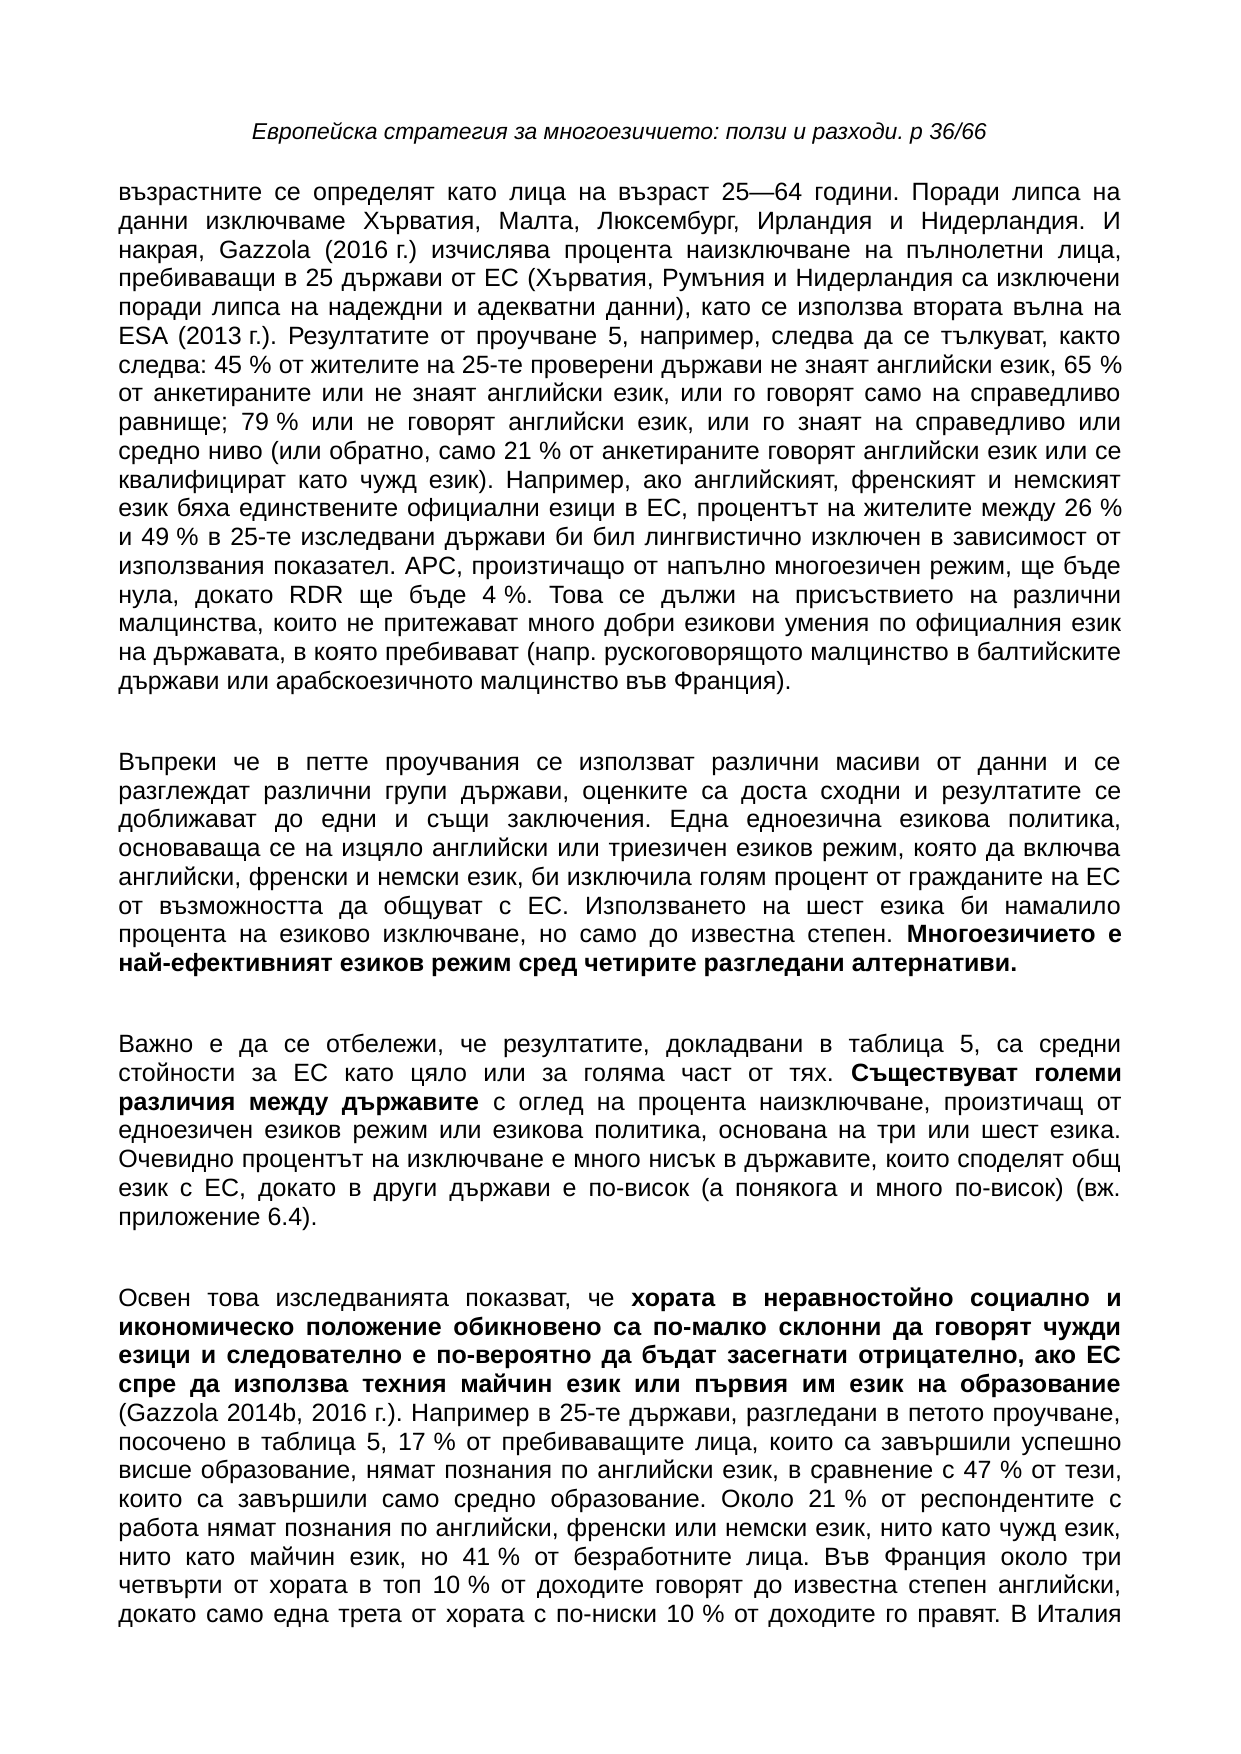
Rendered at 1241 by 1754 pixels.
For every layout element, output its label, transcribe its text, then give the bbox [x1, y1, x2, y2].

text Въпреки че в петте проучвания се използват различни масиви от данни и се разглеждат различни групи държави, оценките са доста сходни и резултатите се доближават до едни и същи заключения. Една едноезична езикова политика, основаваща се на изцяло английски или триезичен езиков режим, която да включва английски, френски и немски език, би изключила голям процент от гражданите на ЕС от възможността да общуват с ЕС. Използването на шест езика би намалило процента на езиково изключване, но само до известна степен. Многоезичието е най-ефективният езиков режим сред четирите разгледани алтернативи. [118, 747, 1122, 977]
text Освен това изследванията показват, че хората в неравностойно социално и икономическо положение обикновено са по-малко склонни да говорят чужди езици и следователно е по-вероятно да бъдат засегнати отрицателно, ако ЕС спре да използва техния майчин език или първия им език на образование (Gazzola 2014b, 2016 г.). Например в 25-те държави, разгледани в петото проучване, посочено в таблица 5, 17 % от пребиваващите лица, които са завършили успешно висше образование, нямат познания по английски език, в сравнение с 47 % от тези, които са завършили само средно образование. Около 21 % от респондентите с работа нямат познания по английски, френски или немски език, нито като чужд език, нито като майчин език, но 41 % от безработните лица. Във Франция около три четвърти от хората в топ 10 % от доходите говорят до известна степен английски, докато само една трета от хората с по-ниски 10 % от доходите го правят. В Италия [118, 1283, 1122, 1628]
text възрастните се определят като лица на възраст 25—64 години. Поради липса на данни изключваме Хърватия, Малта, Люксембург, Ирландия и Нидерландия. И накрая, Gazzola (2016 г.) изчислява процента наизключване на пълнолетни лица, пребиваващи в 25 държави от ЕС (Хърватия, Румъния и Нидерландия са изключени поради липса на надеждни и адекватни данни), като се използва втората вълна на ESA (2013 г.). Резултатите от проучване 5, например, следва да се тълкуват, както следва: 45 % от жителите на 25-те проверени държави не знаят английски език, 65 % от анкетираните или не знаят английски език, или го говорят само на справедливо равнище; 79 % или не говорят английски език, или го знаят на справедливо или средно ниво (или обратно, само 21 % от анкетираните говорят английски език или се квалифицират като чужд език). Например, ако английският, френският и немският език бяха единствените официални езици в ЕС, процентът на жителите между 26 % и 49 % в 25-те изследвани държави би бил лингвистично изключен в зависимост от използвания показател. АРС, произтичащо от напълно многоезичен режим, ще бъде нула, докато RDR ще бъде 4 %. Това се дължи на присъствието на различни малцинства, които не притежават много добри езикови умения по официалния език на държавата, в която пребивават (напр. рускоговорящото малцинство в балтийските държави или арабскоезичното малцинство във Франция). [118, 177, 1122, 694]
text Важно е да се отбележи, че резултатите, докладвани в таблица 5, са средни стойности за ЕС като цяло или за голяма част от тях. Съществуват големи различия между държавите с оглед на процента наизключване, произтичащ от едноезичен езиков режим или езикова политика, основана на три или шест езика. Очевидно процентът на изключване е много нисък в държавите, които споделят общ език с ЕС, докато в други държави е по-висок (а понякога и много по-висок) (вж. приложение 6.4). [118, 1029, 1122, 1230]
